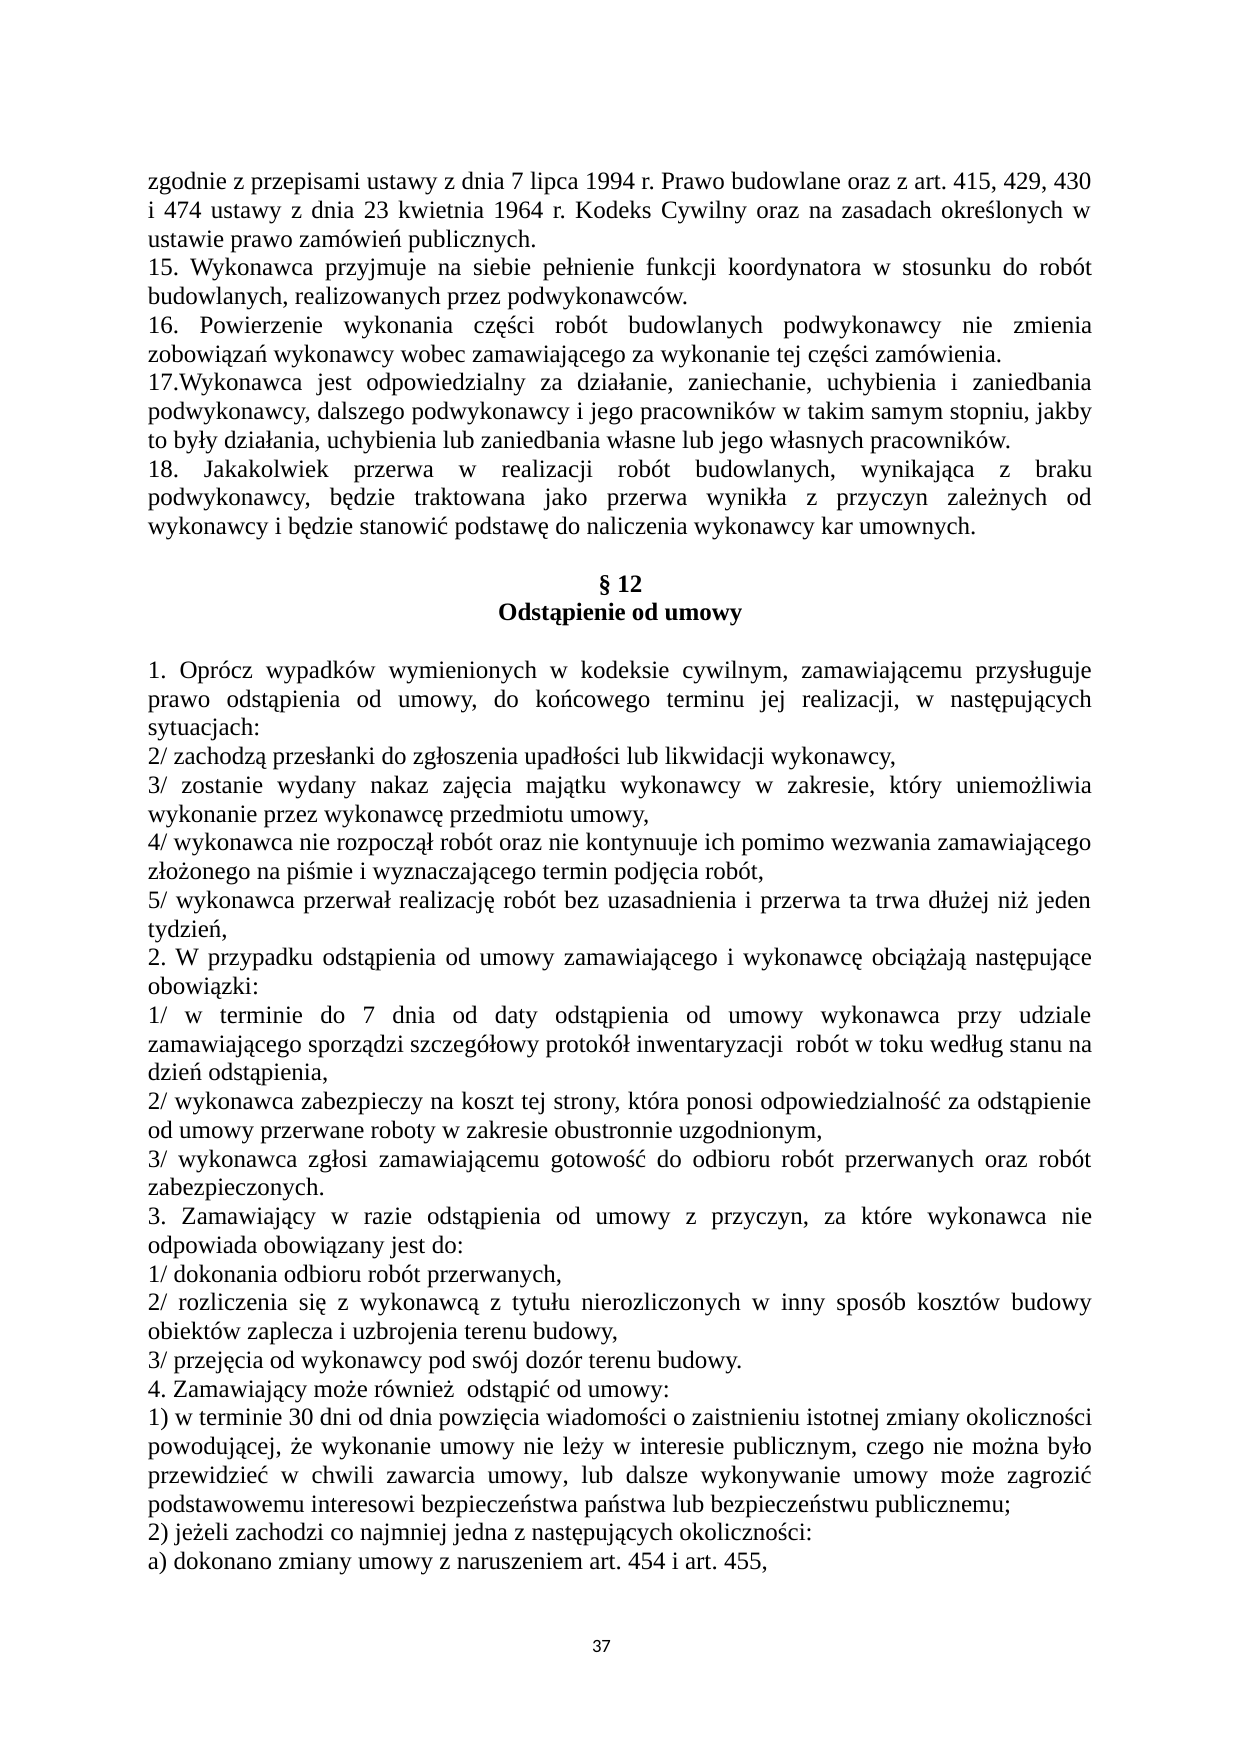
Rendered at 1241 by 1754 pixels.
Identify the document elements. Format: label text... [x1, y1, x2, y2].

text 2/ wykonawca zabezpieczy na koszt tej strony, która ponosi odpowiedzialność za odstąpienie od umowy przerwane roboty w zakresie obustronnie uzgodnionym, [148, 1086, 1093, 1144]
text 1) w terminie 30 dni od dnia powzięcia wiadomości o zaistnieniu istotnej zmiany okoliczności powodującej, że wykonanie umowy nie leży w interesie publicznym, czego nie można było przewidzieć w chwili zawarcia umowy, lub dalsze wykonywanie umowy może zagrozić podstawowemu interesowi bezpieczeństwa państwa lub bezpieczeństwu publicznemu; [148, 1402, 1093, 1517]
text 3/ zostanie wydany nakaz zajęcia majątku wykonawcy w zakresie, który uniemożliwia wykonanie przez wykonawcę przedmiotu umowy, [148, 770, 1093, 827]
text 4. Zamawiający może również odstąpić od umowy: [148, 1374, 1093, 1402]
text 3. Zamawiający w razie odstąpienia od umowy z przyczyn, za które wykonawca nie odpowiada obowiązany jest do: [148, 1201, 1093, 1259]
text zgodnie z przepisami ustawy z dnia 7 lipca 1994 r. Prawo budowlane oraz z art. 415, 429, 430 i 474 ustawy z dnia 23 kwietnia 1964 r. Kodeks Cywilny oraz na zasadach określonych w ustawie prawo zamówień publicznych. [148, 166, 1093, 252]
text 3/ przejęcia od wykonawcy pod swój dozór terenu budowy. [148, 1345, 1093, 1374]
text 4/ wykonawca nie rozpoczął robót oraz nie kontynuuje ich pomimo wezwania zamawiającego złożonego na piśmie i wyznaczającego termin podjęcia robót, [148, 827, 1093, 885]
text 16. Powierzenie wykonania części robót budowlanych podwykonawcy nie zmienia zobowiązań wykonawcy wobec zamawiającego za wykonanie tej części zamówienia. [148, 310, 1093, 367]
text a) dokonano zmiany umowy z naruszeniem art. 454 i art. 455, [148, 1546, 1093, 1575]
text 3/ wykonawca zgłosi zamawiającemu gotowość do odbioru robót przerwanych oraz robót zabezpieczonych. [148, 1144, 1093, 1201]
text 1/ dokonania odbioru robót przerwanych, [148, 1259, 1093, 1287]
text 15. Wykonawca przyjmuje na siebie pełnienie funkcji koordynatora w stosunku do robót budowlanych, realizowanych przez podwykonawców. [148, 252, 1093, 310]
text 2/ rozliczenia się z wykonawcą z tytułu nierozliczonych w inny sposób kosztów budowy obiektów zaplecza i uzbrojenia terenu budowy, [148, 1287, 1093, 1345]
text 2. W przypadku odstąpienia od umowy zamawiającego i wykonawcę obciążają następujące obowiązki: [148, 942, 1093, 1000]
text 17.Wykonawca jest odpowiedzialny za działanie, zaniechanie, uchybienia i zaniedbania podwykonawcy, dalszego podwykonawcy i jego pracowników w takim samym stopniu, jakby to były działania, uchybienia lub zaniedbania własne lub jego własnych pracowników. [148, 367, 1093, 454]
text 1. Oprócz wypadków wymienionych w kodeksie cywilnym, zamawiającemu przysługuje prawo odstąpienia od umowy, do końcowego terminu jej realizacji, w następujących sytuacjach: [148, 655, 1093, 741]
text § 12 [148, 569, 1093, 597]
text 18. Jakakolwiek przerwa w realizacji robót budowlanych, wynikająca z braku podwykonawcy, będzie traktowana jako przerwa wynikła z przyczyn zależnych od wykonawcy i będzie stanowić podstawę do naliczenia wykonawcy kar umownych. [148, 454, 1093, 540]
text 2) jeżeli zachodzi co najmniej jedna z następujących okoliczności: [148, 1517, 1093, 1546]
text 2/ zachodzą przesłanki do zgłoszenia upadłości lub likwidacji wykonawcy, [148, 741, 1093, 770]
text 1/ w terminie do 7 dnia od daty odstąpienia od umowy wykonawca przy udziale zamawiającego sporządzi szczegółowy protokół inwentaryzacji robót w toku według stanu na dzień odstąpienia, [148, 1000, 1093, 1086]
text 5/ wykonawca przerwał realizację robót bez uzasadnienia i przerwa ta trwa dłużej niż jeden tydzień, [148, 885, 1093, 942]
text Odstąpienie od umowy [148, 597, 1093, 626]
